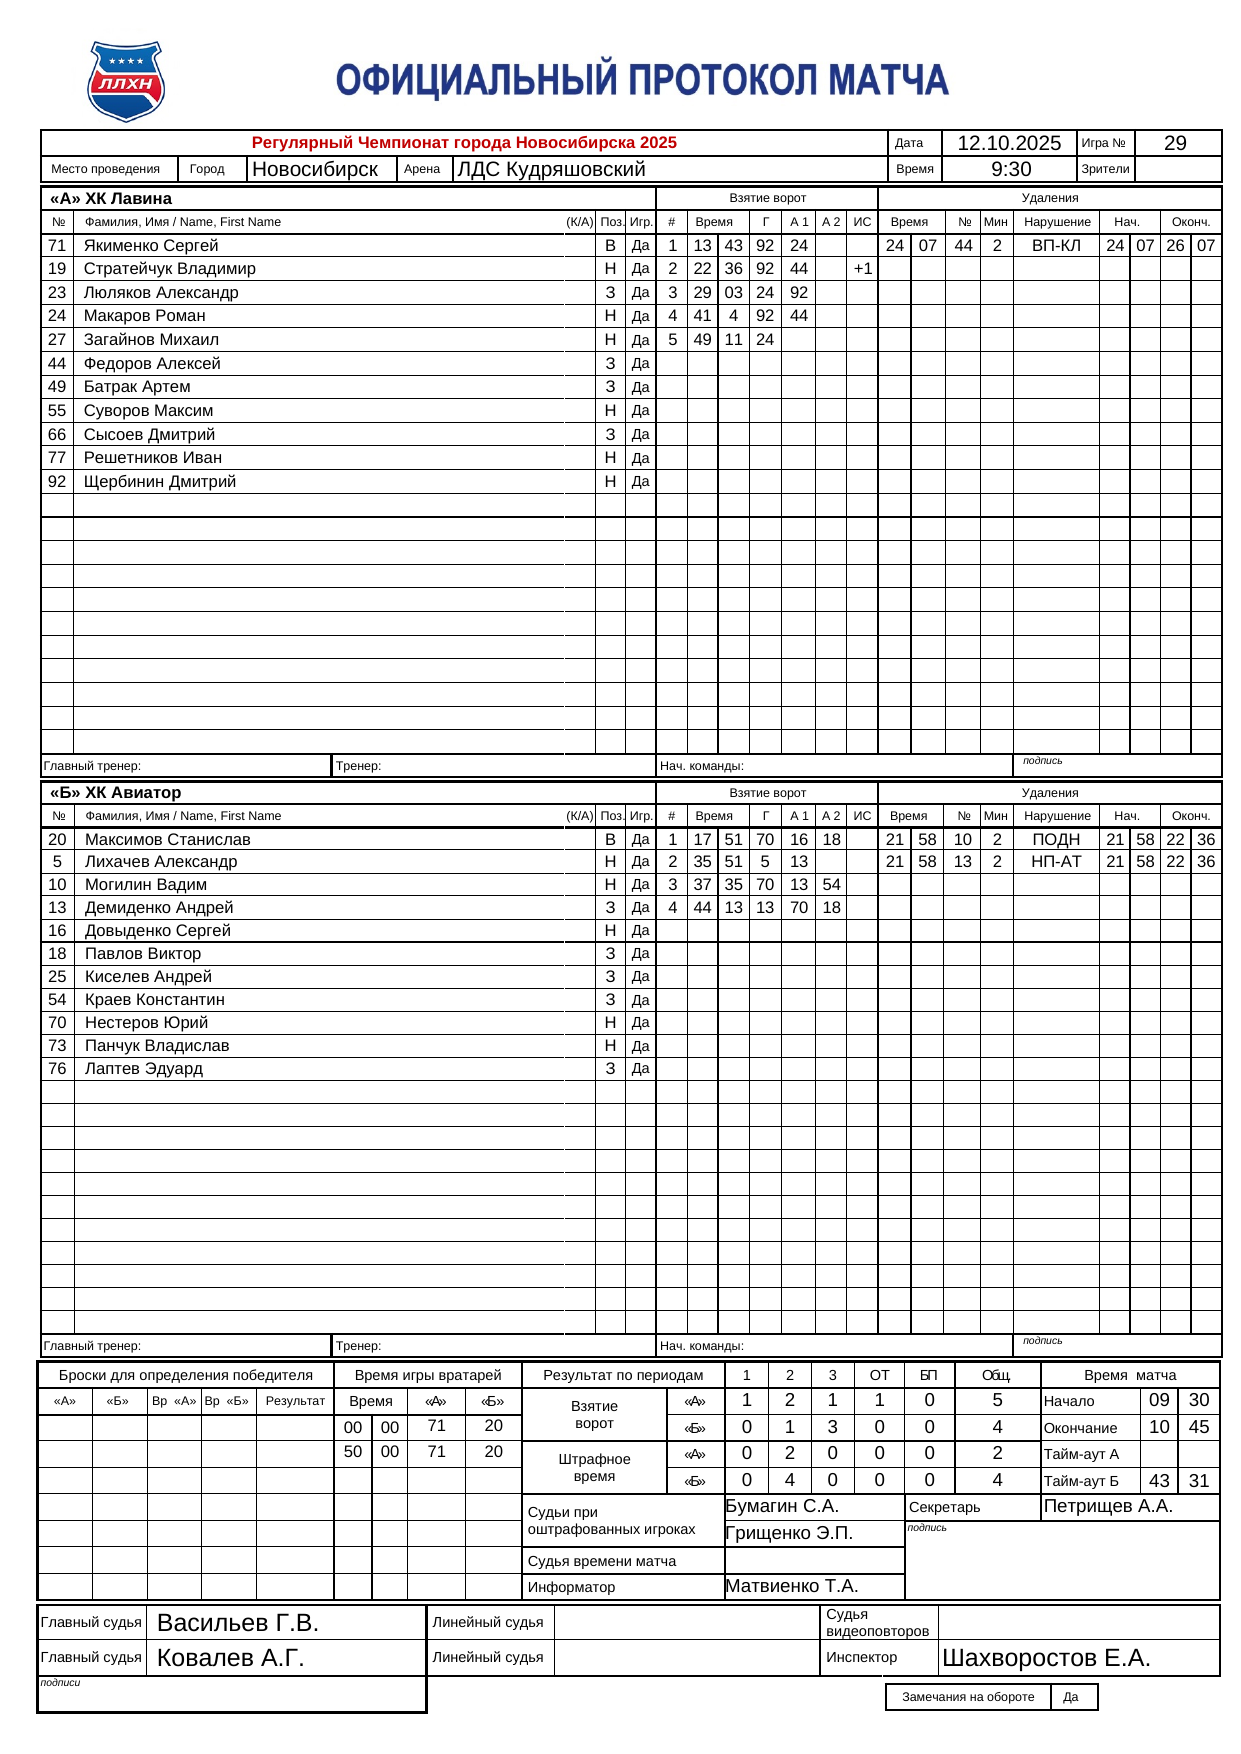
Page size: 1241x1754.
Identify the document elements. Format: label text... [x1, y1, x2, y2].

table_cell Игр. [626, 805, 655, 826]
table_cell [912, 1058, 943, 1079]
table_cell 21 [879, 850, 910, 872]
table_cell [657, 518, 687, 540]
table_cell [879, 1173, 910, 1195]
table_cell [565, 1012, 595, 1033]
table_cell [1131, 1127, 1160, 1149]
table_cell [719, 565, 749, 587]
table_cell Штрафное время [523, 1442, 666, 1493]
table_cell [750, 399, 781, 422]
table_cell [719, 352, 749, 374]
table_cell [565, 541, 595, 564]
table_cell [1014, 966, 1099, 987]
table_cell [981, 730, 1013, 753]
table_cell 2 [981, 829, 1013, 849]
table_cell [847, 659, 877, 682]
table_cell Довыденко Сергей [75, 920, 564, 941]
table_cell [257, 1468, 333, 1493]
table_header Время игры вратарей [335, 1363, 521, 1387]
table_cell Место проведения [42, 157, 177, 181]
table_cell 24 [750, 328, 781, 351]
table_cell [1161, 1012, 1190, 1033]
table_cell [981, 1150, 1013, 1172]
table_cell Судьи при оштрафованных игроках [523, 1495, 724, 1546]
table_cell 2 [769, 1442, 811, 1467]
table_cell [1192, 1012, 1221, 1033]
table_cell [1131, 1035, 1160, 1057]
table_cell [1192, 518, 1221, 540]
table_cell [688, 470, 717, 493]
table_cell [782, 966, 815, 987]
table_cell [596, 1311, 625, 1333]
table_cell [1131, 1104, 1160, 1126]
table_cell [1100, 1265, 1129, 1287]
table_cell [1014, 989, 1099, 1011]
table_cell Да [626, 920, 655, 941]
table_cell [1192, 730, 1221, 753]
table_cell [1014, 896, 1099, 918]
table_cell [939, 1606, 1219, 1639]
table_cell 66 [42, 423, 73, 445]
table_cell [1192, 1288, 1221, 1310]
table_cell [816, 850, 846, 872]
table_cell [750, 1058, 781, 1079]
table_cell 25 [42, 966, 74, 987]
table_cell [1131, 1311, 1160, 1333]
table_cell [596, 1173, 625, 1195]
table_cell [596, 707, 625, 729]
table_cell 0 [905, 1442, 954, 1467]
table_cell [912, 1242, 943, 1264]
table_cell [944, 1081, 980, 1103]
table_cell [782, 1173, 815, 1195]
table_cell Г [750, 211, 781, 233]
table_cell З [596, 989, 625, 1011]
table_cell Максимов Станислав [75, 829, 564, 849]
table_cell [883, 1677, 1220, 1681]
table_cell 18 [816, 829, 846, 849]
table_cell Поз. [596, 211, 625, 233]
table_cell [1161, 305, 1190, 327]
table_cell [626, 1196, 655, 1218]
table_cell [816, 423, 846, 445]
table_cell [1192, 399, 1221, 422]
table_cell [39, 1547, 92, 1573]
table_cell [816, 683, 846, 706]
table_cell Линейный судья [428, 1640, 554, 1675]
table_cell [816, 565, 846, 587]
table_cell 2 [981, 235, 1013, 256]
table_cell [565, 829, 595, 849]
table_cell [565, 1104, 595, 1126]
table_cell [74, 659, 564, 682]
table_cell [1161, 541, 1190, 564]
table_cell [565, 257, 595, 280]
table_cell Да [626, 235, 655, 256]
table_cell [946, 494, 980, 516]
table_cell [1161, 470, 1190, 493]
table_cell [879, 966, 910, 987]
table_cell [847, 305, 877, 327]
table_cell [657, 423, 687, 445]
table_cell 10 [944, 829, 980, 849]
table_cell Да [626, 376, 655, 398]
table_cell 44 [688, 896, 717, 918]
table_cell [75, 1104, 564, 1126]
table_cell [657, 446, 687, 469]
table_cell 21 [1100, 829, 1129, 849]
table_cell [981, 683, 1013, 706]
table_cell [565, 1058, 595, 1079]
table_cell [1192, 423, 1221, 445]
table_cell Новосибирск [248, 157, 396, 181]
table_cell [688, 707, 717, 729]
table_cell [981, 352, 1013, 374]
table_cell [750, 470, 781, 493]
table_cell [626, 588, 655, 611]
table_cell [847, 612, 877, 634]
table_cell № [946, 211, 980, 233]
table_cell [912, 1288, 943, 1310]
table_cell [847, 494, 877, 516]
table_cell [688, 683, 717, 706]
table_cell 43 [1141, 1468, 1177, 1493]
table_cell [816, 707, 846, 729]
table_cell [750, 1081, 781, 1103]
table_cell [1161, 328, 1190, 351]
table_cell [565, 683, 595, 706]
table_cell 0 [726, 1442, 768, 1467]
table_cell [93, 1468, 147, 1493]
table_cell [1100, 989, 1129, 1011]
table_cell [944, 874, 980, 895]
table_cell [782, 376, 815, 398]
table_cell [782, 1012, 815, 1033]
table_cell [816, 1081, 846, 1103]
table_cell [946, 257, 980, 280]
table_cell [565, 707, 595, 729]
table_cell [782, 446, 815, 469]
table_cell [626, 494, 655, 516]
table_cell [565, 565, 595, 587]
table_cell Н [596, 874, 625, 895]
table_cell [42, 730, 73, 753]
table_cell ПОДН [1014, 829, 1099, 849]
table_cell [657, 636, 687, 658]
table_cell [879, 470, 910, 493]
table_cell З [596, 1058, 625, 1079]
table_cell [39, 1468, 92, 1493]
table_cell [596, 612, 625, 634]
table_cell [1131, 423, 1160, 445]
table_cell 07 [1192, 235, 1221, 256]
table_cell [912, 470, 945, 493]
table_cell [1192, 989, 1221, 1011]
table_cell [847, 850, 877, 872]
table_cell [1100, 352, 1129, 374]
table_cell [1100, 1035, 1129, 1057]
table_cell А 1 [782, 211, 815, 233]
table_cell [719, 966, 749, 987]
table_cell Решетников Иван [74, 446, 564, 469]
table_header Удаления [879, 188, 1221, 209]
table_cell 73 [42, 1035, 74, 1057]
table_cell (К/А) [565, 211, 595, 233]
table_cell [981, 1173, 1013, 1195]
table_cell 36 [1192, 829, 1221, 849]
table_cell [75, 1288, 564, 1310]
table_cell Начало [1042, 1389, 1140, 1413]
table_cell Краев Константин [75, 989, 564, 1011]
table_cell [1192, 1173, 1221, 1195]
table_cell [912, 1127, 943, 1149]
table_cell [719, 1150, 749, 1172]
table_cell [944, 896, 980, 918]
table_cell [626, 659, 655, 682]
table_cell 2 [657, 850, 687, 872]
table_cell 24 [1100, 235, 1129, 256]
table_cell подпись [1014, 1335, 1221, 1356]
table_cell Лаптев Эдуард [75, 1058, 564, 1079]
table_cell [565, 989, 595, 1011]
table_cell Сысоев Дмитрий [74, 423, 564, 445]
table_cell 2 [981, 850, 1013, 872]
table_header Удаления [879, 783, 1221, 803]
table_cell [1100, 494, 1129, 516]
table_cell 49 [42, 376, 73, 398]
table_cell [879, 541, 910, 564]
table_cell Зрители [1078, 157, 1134, 181]
table_cell [912, 541, 945, 564]
table_cell 20 [466, 1416, 521, 1440]
table_cell [847, 376, 877, 398]
table_cell [93, 1547, 147, 1573]
table_cell [944, 943, 980, 964]
table_cell Федоров Алексей [74, 352, 564, 374]
table_cell [1014, 920, 1099, 941]
table_cell Панчук Владислав [75, 1035, 564, 1057]
table_cell [750, 1173, 781, 1195]
table_cell Да [626, 257, 655, 280]
table_cell [946, 423, 980, 445]
table_cell [688, 1012, 717, 1033]
table_cell [626, 1311, 655, 1333]
table_cell [816, 1288, 846, 1310]
table_cell 37 [688, 874, 717, 895]
table_cell [657, 659, 687, 682]
table_cell 4 [657, 896, 687, 918]
table_cell [782, 1104, 815, 1126]
table_cell 2 [956, 1442, 1040, 1467]
table_cell 0 [905, 1468, 954, 1493]
table_cell [719, 470, 749, 493]
table_cell Город [179, 157, 246, 181]
table_cell [1131, 659, 1160, 682]
table_cell [74, 730, 564, 753]
table_cell [1161, 659, 1190, 682]
table_cell 5 [42, 850, 74, 872]
table_cell [75, 1219, 564, 1241]
table_header Игра № [1078, 131, 1134, 155]
table_cell [1131, 328, 1160, 351]
table_cell [1100, 896, 1129, 918]
table_cell [1161, 423, 1190, 445]
table_cell 4 [719, 305, 749, 327]
table_cell Время [879, 211, 945, 233]
table_cell [981, 1265, 1013, 1287]
table_cell Да [626, 829, 655, 849]
table_cell 31 [1179, 1468, 1219, 1493]
table_cell [719, 518, 749, 540]
table_cell [912, 1265, 943, 1287]
table_cell [816, 1150, 846, 1172]
table_cell 44 [782, 305, 815, 327]
table_cell [93, 1441, 147, 1467]
table_cell [596, 1150, 625, 1172]
table_cell [596, 1104, 625, 1126]
table_cell [912, 920, 943, 941]
table_cell [148, 1468, 201, 1493]
table_cell [719, 1058, 749, 1079]
table_cell [1131, 636, 1160, 658]
table_cell [719, 1288, 749, 1310]
table_cell [946, 399, 980, 422]
table_cell [565, 896, 595, 918]
table_cell [1014, 659, 1099, 682]
table_cell [816, 989, 846, 1011]
table_cell 18 [42, 943, 74, 964]
table_cell [879, 1288, 910, 1310]
table_cell [912, 446, 945, 469]
table_cell [1161, 989, 1190, 1011]
table_cell [981, 494, 1013, 516]
table_cell [912, 1012, 943, 1033]
table_cell [944, 1219, 980, 1241]
table_cell [657, 1173, 687, 1195]
table_header Время матча [1042, 1363, 1219, 1387]
table_cell [688, 376, 717, 398]
table_cell 16 [782, 829, 815, 849]
table_cell 0 [726, 1415, 768, 1440]
table_cell [879, 683, 910, 706]
table_cell Время [335, 1389, 407, 1413]
table_cell Ковалев А.Г. [147, 1640, 425, 1675]
table_cell Главный тренер: [42, 1335, 330, 1356]
table_cell [879, 874, 910, 895]
table_cell [782, 636, 815, 658]
table_cell 51 [719, 829, 749, 849]
table_cell [946, 683, 980, 706]
table_cell [1161, 565, 1190, 587]
table_cell [42, 659, 73, 682]
table_cell [879, 494, 910, 516]
table_cell [750, 1265, 781, 1287]
table_cell подпись [906, 1522, 1219, 1599]
table_cell [719, 1012, 749, 1033]
table_cell 1 [769, 1415, 811, 1440]
table_cell [657, 1150, 687, 1172]
table_cell [750, 1288, 781, 1310]
table_cell [847, 446, 877, 469]
table_cell [879, 707, 910, 729]
table_cell [912, 257, 945, 280]
table_cell [75, 1173, 564, 1195]
table_cell «Б » [466, 1389, 521, 1413]
table_cell [1131, 874, 1160, 895]
table_cell Киселев Андрей [75, 966, 564, 987]
table_cell [148, 1521, 201, 1546]
table_header Регулярный Чемпионат города Новосибирска 2025 [42, 131, 887, 155]
table_cell [816, 588, 846, 611]
table_cell [981, 636, 1013, 658]
table_cell [42, 1104, 74, 1126]
table_cell [1100, 1081, 1129, 1103]
table_cell [1161, 1104, 1190, 1126]
table_cell [1100, 1150, 1129, 1172]
table_cell 43 [719, 235, 749, 256]
table_cell [879, 659, 910, 682]
table_cell [981, 541, 1013, 564]
table_cell 36 [1192, 850, 1221, 872]
table_cell [847, 518, 877, 540]
table_cell [847, 730, 877, 753]
table_cell [1100, 943, 1129, 964]
table_cell [912, 730, 945, 753]
table_cell № [42, 805, 74, 826]
table_cell З [596, 423, 625, 445]
table_cell [202, 1547, 256, 1573]
table_cell [981, 1196, 1013, 1218]
table_cell [1014, 1104, 1099, 1126]
table_cell [565, 1150, 595, 1172]
table_cell 70 [42, 1012, 74, 1033]
table_cell [946, 612, 980, 634]
table_cell [408, 1521, 465, 1546]
table_cell [879, 588, 910, 611]
table_cell [1192, 896, 1221, 918]
table_cell [816, 352, 846, 374]
table_cell 18 [816, 896, 846, 918]
table_cell [782, 707, 815, 729]
table_cell [750, 494, 781, 516]
table_cell [847, 470, 877, 493]
table_cell [981, 565, 1013, 587]
table_cell [688, 352, 717, 374]
table_cell [565, 1173, 595, 1195]
table_cell [657, 1081, 687, 1103]
table_cell З [596, 352, 625, 374]
table_cell [847, 1127, 877, 1149]
table_cell [1161, 1219, 1190, 1241]
table_cell [1100, 683, 1129, 706]
table_cell [782, 920, 815, 941]
table_cell [1161, 518, 1190, 540]
table_cell [946, 659, 980, 682]
table_cell [981, 1058, 1013, 1079]
table_cell 92 [750, 257, 781, 280]
table_cell [782, 989, 815, 1011]
table_cell [1161, 896, 1190, 918]
table_cell Нестеров Юрий [75, 1012, 564, 1033]
table_cell [912, 896, 943, 918]
table_cell [816, 966, 846, 987]
table_cell [555, 1640, 819, 1675]
table_cell [1100, 1288, 1129, 1310]
table_cell [750, 446, 781, 469]
table_cell [1161, 399, 1190, 422]
table_cell [782, 1035, 815, 1057]
table_cell [1100, 1196, 1129, 1218]
table_cell Да [626, 1035, 655, 1057]
table_cell [93, 1416, 147, 1440]
table_cell [1161, 874, 1190, 895]
table_cell [719, 707, 749, 729]
table_cell А 2 [816, 211, 846, 233]
table_cell Вр «Б» [202, 1389, 256, 1413]
table_cell [42, 1127, 74, 1149]
table_cell [1100, 1219, 1129, 1241]
table_cell [1161, 1058, 1190, 1079]
table_cell [93, 1494, 147, 1520]
table_cell [912, 305, 945, 327]
table_cell [596, 541, 625, 564]
table_cell [466, 1547, 521, 1573]
table_cell [944, 1173, 980, 1195]
table_cell [912, 874, 943, 895]
table_cell Батрак Артем [74, 376, 564, 398]
table_cell [1131, 1288, 1160, 1310]
table_cell [750, 683, 781, 706]
table_cell З [596, 896, 625, 918]
table_cell [257, 1441, 333, 1467]
table_cell «А» [668, 1389, 724, 1413]
table_cell 58 [1131, 850, 1160, 872]
table_header БП [905, 1363, 954, 1387]
table_cell [1100, 612, 1129, 634]
table_cell [782, 518, 815, 540]
table_cell [912, 612, 945, 634]
table_cell [626, 541, 655, 564]
table_cell [1161, 494, 1190, 516]
table_cell [42, 636, 73, 658]
table_cell [74, 707, 564, 729]
table_cell [750, 423, 781, 445]
table_cell [1161, 1035, 1190, 1057]
table_cell Фамилия, Имя / Name, First Name [74, 211, 565, 233]
table_cell [1131, 1081, 1160, 1103]
table_cell [879, 423, 910, 445]
table_cell 58 [1131, 829, 1160, 849]
table_cell [1192, 943, 1221, 964]
table_cell [912, 1219, 943, 1241]
table_header 1 [726, 1363, 768, 1387]
table_cell Да [626, 966, 655, 987]
table_cell [565, 1127, 595, 1149]
table_cell 71 [408, 1416, 465, 1440]
table_header ОТ [855, 1363, 904, 1387]
table_cell [596, 730, 625, 753]
table_cell (К/А) [565, 805, 595, 826]
table_cell [1100, 518, 1129, 540]
table_cell [782, 1058, 815, 1079]
table_cell [944, 1012, 980, 1033]
table_cell [946, 470, 980, 493]
table_cell [148, 1547, 201, 1573]
table_cell [782, 612, 815, 634]
table_cell [148, 1441, 201, 1467]
table_cell [1099, 1682, 1220, 1711]
table_cell [1192, 1058, 1221, 1079]
table_cell [1100, 470, 1129, 493]
table_cell 0 [726, 1468, 768, 1493]
table_cell [1014, 612, 1099, 634]
table_cell [1014, 352, 1099, 374]
table_cell 00 [373, 1416, 407, 1440]
table_cell [879, 1219, 910, 1241]
table_cell Васильев Г.В. [147, 1606, 425, 1639]
table_cell [688, 943, 717, 964]
table_cell [688, 494, 717, 516]
table_cell [335, 1521, 371, 1546]
table_cell Арена [398, 157, 452, 181]
table_cell [657, 989, 687, 1011]
table_cell [946, 376, 980, 398]
table_cell Да [626, 328, 655, 351]
table_cell [1100, 305, 1129, 327]
table_header Да [1052, 1685, 1097, 1709]
table_header Замечания на обороте [887, 1685, 1050, 1709]
table_cell [719, 612, 749, 634]
table_cell [39, 1521, 92, 1546]
table_cell Судья видеоповторов [821, 1606, 938, 1639]
table_cell [335, 1547, 371, 1573]
table_cell [981, 1288, 1013, 1310]
table_cell [565, 1311, 595, 1333]
table_cell [373, 1494, 407, 1520]
table_cell [912, 1081, 943, 1103]
table_cell № [944, 805, 980, 826]
table_cell [75, 1150, 564, 1172]
table_cell [981, 518, 1013, 540]
table_cell [657, 1035, 687, 1057]
table_cell [912, 989, 943, 1011]
table_cell [1161, 281, 1190, 303]
table_cell [782, 659, 815, 682]
table_cell Да [626, 423, 655, 445]
table_cell 07 [912, 235, 945, 256]
table_cell [565, 636, 595, 658]
table_cell [657, 612, 687, 634]
table_cell Нарушение [1014, 211, 1099, 233]
table_cell [981, 896, 1013, 918]
table_cell [1136, 157, 1221, 181]
table_cell [565, 1196, 595, 1218]
table_cell [1161, 920, 1190, 941]
table_cell Поз. [596, 805, 625, 826]
table_cell [719, 1127, 749, 1149]
table_cell [466, 1574, 521, 1599]
table_cell [816, 541, 846, 564]
table_cell [1192, 707, 1221, 729]
table_cell Щербинин Дмитрий [74, 470, 564, 493]
table_cell З [596, 376, 625, 398]
table_cell [688, 1104, 717, 1126]
table_cell [42, 707, 73, 729]
table_cell [981, 257, 1013, 280]
table_cell [1131, 683, 1160, 706]
table_cell [981, 328, 1013, 351]
table_cell [946, 352, 980, 374]
table_cell [879, 1311, 910, 1333]
table_cell [719, 1173, 749, 1195]
table_cell Время [889, 157, 941, 181]
table_cell Павлов Виктор [75, 943, 564, 964]
table_cell 9:30 [943, 157, 1076, 181]
table_cell 13 [782, 874, 815, 895]
table_cell [626, 1265, 655, 1287]
table_cell [688, 399, 717, 422]
table_cell [657, 1265, 687, 1287]
table_cell [719, 1196, 749, 1218]
table_cell [944, 1104, 980, 1126]
table_cell Да [626, 1058, 655, 1079]
table_cell [912, 1196, 943, 1218]
table_cell [816, 920, 846, 941]
table_cell [1131, 518, 1160, 540]
table_cell [42, 1196, 74, 1218]
table_cell [657, 1311, 687, 1333]
table_cell [596, 494, 625, 516]
table_cell [1014, 1035, 1099, 1057]
table_cell [1014, 376, 1099, 398]
table_cell В [596, 235, 625, 256]
table_cell [75, 1196, 564, 1218]
table_cell 70 [750, 829, 781, 849]
table_cell [816, 636, 846, 658]
table_cell 35 [688, 850, 717, 872]
table_cell [981, 1012, 1013, 1033]
table_cell 23 [42, 281, 73, 303]
table_cell [1192, 1081, 1221, 1103]
table_cell [688, 966, 717, 987]
table_cell 03 [719, 281, 749, 303]
table_cell [1014, 683, 1099, 706]
table_cell [1131, 1265, 1160, 1287]
table_cell Взятие ворот [523, 1389, 666, 1440]
table_cell [1014, 423, 1099, 445]
table_cell 76 [42, 1058, 74, 1079]
table_cell 00 [373, 1441, 407, 1467]
table_cell [1014, 730, 1099, 753]
table_cell Вр «А» [148, 1389, 201, 1413]
table_cell Время [879, 805, 943, 826]
table_cell [912, 376, 945, 398]
table_header 2 [769, 1363, 811, 1387]
table_cell [816, 235, 846, 256]
table_cell [74, 541, 564, 564]
table_cell 70 [750, 874, 781, 895]
table_cell [1192, 1242, 1221, 1264]
table_header Общ. [956, 1363, 1040, 1387]
table_cell [847, 1012, 877, 1033]
table_cell [1161, 446, 1190, 469]
table_cell [1161, 943, 1190, 964]
table_cell [981, 1242, 1013, 1264]
table_cell [596, 1265, 625, 1287]
table_cell [688, 1242, 717, 1264]
table_cell [719, 943, 749, 964]
table_cell Люляков Александр [74, 281, 564, 303]
table_cell 44 [782, 257, 815, 280]
table_cell [93, 1574, 147, 1599]
table_cell [816, 730, 846, 753]
table_cell З [596, 281, 625, 303]
table_cell [1100, 1173, 1129, 1195]
table_cell [1014, 328, 1099, 351]
table_cell Результат [257, 1389, 333, 1413]
table_cell [847, 920, 877, 941]
picture [5, 28, 1179, 129]
table_cell [688, 541, 717, 564]
table_cell [946, 518, 980, 540]
table_cell [1161, 1150, 1190, 1172]
table_cell [688, 1081, 717, 1103]
table_cell 5 [657, 328, 687, 351]
table_cell 58 [912, 850, 943, 872]
table_cell [335, 1494, 371, 1520]
table_cell [657, 920, 687, 941]
table_cell [565, 1265, 595, 1287]
table_cell [981, 446, 1013, 469]
table_cell [75, 1127, 564, 1149]
table_cell [408, 1547, 465, 1573]
table_cell [1192, 328, 1221, 351]
table_cell [335, 1468, 371, 1493]
table_cell Окончание [1042, 1415, 1140, 1440]
table_cell [816, 1196, 846, 1218]
table_cell [1014, 281, 1099, 303]
table_cell подписи [39, 1677, 425, 1711]
table_cell [565, 1288, 595, 1310]
table_cell [847, 1104, 877, 1126]
table_cell [912, 518, 945, 540]
table_cell [565, 470, 595, 493]
table_cell Главный тренер: [42, 755, 330, 776]
table_cell [782, 1288, 815, 1310]
table_cell [981, 659, 1013, 682]
table_cell [847, 829, 877, 849]
table_cell [944, 920, 980, 941]
table_cell [981, 707, 1013, 729]
table_cell [1014, 1127, 1099, 1149]
table_cell [879, 305, 910, 327]
table_cell [782, 943, 815, 964]
table_cell [847, 1081, 877, 1103]
table_cell [879, 1265, 910, 1287]
table_cell [1014, 1081, 1099, 1103]
table_cell [657, 1012, 687, 1033]
table_cell 21 [1100, 850, 1129, 872]
table_cell 21 [879, 829, 910, 849]
table_cell [1161, 257, 1190, 280]
table_cell [148, 1416, 201, 1440]
table_cell [879, 257, 910, 280]
table_cell [782, 1081, 815, 1103]
table_cell [1131, 376, 1160, 398]
table_cell [1192, 588, 1221, 611]
table_cell # [657, 211, 687, 233]
table_cell [1192, 376, 1221, 398]
table_cell [782, 730, 815, 753]
table_cell [782, 588, 815, 611]
table_cell [565, 305, 595, 327]
table_cell [981, 1219, 1013, 1241]
table_cell 0 [812, 1468, 854, 1493]
table_cell [719, 683, 749, 706]
table_cell Мин [981, 805, 1013, 826]
table_cell 35 [719, 874, 749, 895]
table_cell 22 [1161, 829, 1190, 849]
table_cell [981, 470, 1013, 493]
table_cell [1014, 541, 1099, 564]
table_cell [373, 1468, 407, 1493]
table_cell [750, 943, 781, 964]
table_cell [879, 352, 910, 374]
table_cell [1100, 257, 1129, 280]
table_cell 0 [855, 1442, 904, 1467]
table_cell 1 [657, 829, 687, 849]
table_cell [596, 518, 625, 540]
table_header 12.10.2025 [943, 131, 1076, 155]
table_cell [879, 1058, 910, 1079]
table_cell [879, 896, 910, 918]
table_cell [1192, 257, 1221, 280]
table_cell [1131, 966, 1160, 987]
table_cell [719, 446, 749, 469]
table_cell [42, 1242, 74, 1264]
table_cell [847, 1265, 877, 1287]
table_cell 54 [816, 874, 846, 895]
table_cell [1100, 376, 1129, 398]
table_cell [912, 423, 945, 445]
table_cell [1014, 1012, 1099, 1033]
table_cell [1014, 1311, 1099, 1333]
table_cell [1192, 612, 1221, 634]
table_cell [1131, 399, 1160, 422]
table_cell [626, 1150, 655, 1172]
table_cell [847, 1150, 877, 1172]
table_cell Нач. команды: [657, 755, 1012, 776]
table_cell 00 [335, 1416, 371, 1440]
table_cell [847, 1058, 877, 1079]
table_cell [1192, 541, 1221, 564]
table_cell [1192, 352, 1221, 374]
table_cell [688, 1196, 717, 1218]
table_cell [1100, 446, 1129, 469]
table_cell 13 [782, 850, 815, 872]
table_cell [946, 565, 980, 587]
table_cell [408, 1468, 465, 1493]
table_cell [1014, 1288, 1099, 1310]
table_cell [847, 1035, 877, 1057]
table_cell [1100, 399, 1129, 422]
table_cell [1161, 730, 1190, 753]
table_cell А 1 [782, 805, 815, 826]
table_cell [847, 423, 877, 445]
table_cell [1014, 399, 1099, 422]
table_cell 10 [1141, 1415, 1177, 1440]
table_cell [42, 1265, 74, 1287]
table_cell [879, 1035, 910, 1057]
table_cell [847, 235, 877, 256]
table_cell 2 [769, 1389, 811, 1413]
table_cell подпись [1014, 755, 1221, 776]
table_cell 92 [782, 281, 815, 303]
table_cell [1100, 588, 1129, 611]
table_cell [719, 1035, 749, 1057]
table_cell [39, 1441, 92, 1467]
table_cell [657, 588, 687, 611]
table_cell [719, 920, 749, 941]
table_cell [1014, 1265, 1099, 1287]
table_cell [912, 1035, 943, 1057]
table_cell [75, 1265, 564, 1287]
table_cell [1014, 257, 1099, 280]
table_cell [816, 305, 846, 327]
table_cell [847, 683, 877, 706]
table_cell [847, 1173, 877, 1195]
table_cell Н [596, 850, 625, 872]
table_cell [719, 588, 749, 611]
table_cell [42, 518, 73, 540]
table_cell [1014, 1219, 1099, 1241]
table_cell [782, 1219, 815, 1241]
table_cell [750, 989, 781, 1011]
table_cell [202, 1416, 256, 1440]
table_cell [688, 1219, 717, 1241]
table_cell Могилин Вадим [75, 874, 564, 895]
table_cell 24 [750, 281, 781, 303]
table_cell [750, 376, 781, 398]
table_cell [42, 1288, 74, 1310]
table_cell [1100, 1311, 1129, 1333]
table_cell 1 [726, 1389, 768, 1413]
table_cell 24 [782, 235, 815, 256]
table_cell [944, 1150, 980, 1172]
table_cell [879, 446, 910, 469]
table_cell [847, 399, 877, 422]
table_cell [1100, 1127, 1129, 1149]
table_cell [1100, 707, 1129, 729]
table_cell [879, 920, 910, 941]
table_cell [782, 1265, 815, 1287]
table_cell [688, 565, 717, 587]
table_cell [946, 636, 980, 658]
table_cell 5 [750, 850, 781, 872]
table_cell [39, 1494, 92, 1520]
table_cell «А» [668, 1442, 724, 1467]
table_cell [657, 1104, 687, 1126]
table_cell [1179, 1441, 1219, 1467]
table_cell [946, 305, 980, 327]
table_cell [596, 636, 625, 658]
table_cell [847, 541, 877, 564]
table_cell [565, 612, 595, 634]
table_cell [688, 588, 717, 611]
table_cell [981, 874, 1013, 895]
table_cell [93, 1521, 147, 1546]
table_cell Нач. [1100, 805, 1160, 826]
table_cell Фамилия, Имя / Name, First Name [75, 805, 565, 826]
table_cell Петрищев А.А. [1042, 1495, 1219, 1520]
table_cell [944, 1127, 980, 1149]
table_cell Оконч. [1161, 805, 1221, 826]
table_cell [565, 1035, 595, 1057]
table_cell [1014, 1150, 1099, 1172]
table_cell [335, 1574, 371, 1599]
table_cell [1192, 659, 1221, 682]
table_cell 16 [42, 920, 74, 941]
table_cell [657, 541, 687, 564]
table_cell [42, 1081, 74, 1103]
table_cell 0 [855, 1415, 904, 1440]
table_cell 09 [1141, 1389, 1177, 1413]
table_cell [688, 1150, 717, 1172]
table_cell Макаров Роман [74, 305, 564, 327]
table_cell Нарушение [1014, 805, 1099, 826]
table_cell 54 [42, 989, 74, 1011]
table_cell [719, 636, 749, 658]
table_cell [42, 588, 73, 611]
table_cell [816, 399, 846, 422]
table_cell [816, 1311, 846, 1333]
table_cell [981, 989, 1013, 1011]
table_cell [565, 281, 595, 303]
table_cell 07 [1131, 235, 1160, 256]
table_cell [1014, 1242, 1099, 1264]
table_cell 92 [750, 235, 781, 256]
table_cell [816, 612, 846, 634]
table_cell [719, 1311, 749, 1333]
table_cell 77 [42, 446, 73, 469]
table_cell [202, 1468, 256, 1493]
table_cell 55 [42, 399, 73, 422]
table_cell [719, 1265, 749, 1287]
table_cell [565, 446, 595, 469]
table_cell [1131, 1150, 1160, 1172]
table_cell [1100, 281, 1129, 303]
table_cell [750, 966, 781, 987]
table_cell Н [596, 1035, 625, 1057]
table_cell [42, 1311, 74, 1333]
table_cell [1161, 1196, 1190, 1218]
table_cell Инспектор [821, 1640, 938, 1675]
table_cell 1 [855, 1389, 904, 1413]
table_cell [847, 565, 877, 587]
table_cell 92 [750, 305, 781, 327]
table_cell 58 [912, 829, 943, 849]
table_cell 49 [688, 328, 717, 351]
table_header Взятие ворот [657, 188, 877, 209]
table_cell [879, 1127, 910, 1149]
table_cell [688, 1265, 717, 1287]
table_cell [202, 1441, 256, 1467]
table_cell [981, 966, 1013, 987]
table_cell [1192, 281, 1221, 303]
table_cell [782, 423, 815, 445]
table_cell [912, 966, 943, 987]
table_cell [202, 1494, 256, 1520]
table_cell [1131, 989, 1160, 1011]
table_cell [565, 850, 595, 872]
table_cell [565, 966, 595, 987]
table_cell [816, 1104, 846, 1126]
table_cell ИС [847, 211, 877, 233]
table_cell [816, 257, 846, 280]
table_cell Секретарь [906, 1495, 1040, 1520]
table_cell Да [626, 896, 655, 918]
table_cell Да [626, 989, 655, 1011]
table_header «Б» ХК Авиатор [42, 783, 655, 803]
table_cell [42, 494, 73, 516]
table_cell [657, 1288, 687, 1310]
table_cell [1192, 565, 1221, 587]
table_cell 30 [1179, 1389, 1219, 1413]
table_cell [879, 518, 910, 540]
table_cell 44 [946, 235, 980, 256]
table_cell [1100, 1104, 1129, 1126]
table_cell [981, 1081, 1013, 1103]
table_cell [1192, 446, 1221, 469]
table_cell [847, 707, 877, 729]
table_cell [1161, 1242, 1190, 1264]
table_cell 3 [657, 281, 687, 303]
table_header «А» ХК Лавина [42, 188, 655, 209]
table_cell [782, 494, 815, 516]
table_cell [1131, 1219, 1160, 1241]
table_cell [1014, 470, 1099, 493]
table_cell [1100, 565, 1129, 587]
table_cell [981, 399, 1013, 422]
table_cell [565, 399, 595, 422]
table_cell [946, 281, 980, 303]
table_cell [912, 1150, 943, 1172]
table_cell [981, 1035, 1013, 1057]
table_cell Н [596, 328, 625, 351]
table_cell [657, 376, 687, 398]
table_cell [565, 874, 595, 895]
table_cell [688, 636, 717, 658]
table_cell [1131, 920, 1160, 941]
table_cell [688, 1173, 717, 1195]
table_cell [946, 446, 980, 469]
table_cell [626, 730, 655, 753]
table_cell [1131, 707, 1160, 729]
table_cell Тайм-аут А [1042, 1441, 1140, 1467]
table_cell 0 [905, 1415, 954, 1440]
table_cell [688, 1035, 717, 1057]
table_cell [1192, 1311, 1221, 1333]
table_cell [816, 1127, 846, 1149]
table_cell [1100, 874, 1129, 895]
table_cell [657, 399, 687, 422]
table_cell [847, 281, 877, 303]
table_cell [408, 1574, 465, 1599]
table_cell Лихачев Александр [75, 850, 564, 872]
table_cell Н [596, 446, 625, 469]
table_cell [847, 1196, 877, 1218]
table_cell [1192, 1196, 1221, 1218]
table_cell [657, 1127, 687, 1149]
table_cell [981, 943, 1013, 964]
table_cell Стратейчук Владимир [74, 257, 564, 280]
table_cell Матвиенко Т.А. [726, 1575, 904, 1599]
table_cell [912, 328, 945, 351]
table_cell [1161, 1265, 1190, 1287]
table_cell [750, 1150, 781, 1172]
table_cell [1014, 1058, 1099, 1079]
table_cell [816, 1242, 846, 1264]
table_cell [1192, 1219, 1221, 1241]
table_cell А 2 [816, 805, 846, 826]
table_cell Грищенко Э.П. [726, 1521, 904, 1546]
table_cell [657, 1058, 687, 1079]
table_cell [626, 1104, 655, 1126]
table_cell [688, 446, 717, 469]
table_cell [596, 659, 625, 682]
table_cell [719, 659, 749, 682]
table_cell Суворов Максим [74, 399, 564, 422]
table_cell [1192, 305, 1221, 327]
table_cell [688, 1311, 717, 1333]
table_cell [657, 1219, 687, 1241]
table_cell 4 [769, 1468, 811, 1493]
table_cell [257, 1521, 333, 1546]
table_cell [946, 328, 980, 351]
table_cell [847, 588, 877, 611]
table_cell Г [750, 805, 781, 826]
table_cell З [596, 943, 625, 964]
table_cell [1192, 1104, 1221, 1126]
table_cell [657, 470, 687, 493]
table_cell [750, 541, 781, 564]
table_cell 27 [42, 328, 73, 351]
table_cell [1161, 966, 1190, 987]
table_cell [981, 588, 1013, 611]
table_cell Тренер: [333, 755, 655, 776]
table_cell [944, 1035, 980, 1057]
table_cell [719, 1219, 749, 1241]
table_cell [750, 1035, 781, 1057]
table_cell [719, 423, 749, 445]
table_cell 36 [719, 257, 749, 280]
table_cell 92 [42, 470, 73, 493]
table_cell [879, 376, 910, 398]
table_cell [879, 565, 910, 587]
table_cell 10 [42, 874, 74, 895]
table_cell [596, 683, 625, 706]
table_cell [879, 1150, 910, 1172]
table_cell [688, 730, 717, 753]
table_cell [75, 1242, 564, 1264]
table_cell # [657, 805, 687, 826]
table_cell [74, 588, 564, 611]
table_cell [565, 352, 595, 374]
table_cell [626, 565, 655, 587]
table_cell «Б» [668, 1468, 724, 1493]
table_cell [816, 281, 846, 303]
table_cell [1131, 1242, 1160, 1264]
table_cell [1161, 376, 1190, 398]
table_cell [688, 423, 717, 445]
table_cell З [596, 966, 625, 987]
table_cell [596, 1288, 625, 1310]
table_cell 17 [688, 829, 717, 849]
table_cell НП-АТ [1014, 850, 1099, 872]
table_cell [565, 1219, 595, 1241]
table_cell 24 [879, 235, 910, 256]
table_cell [879, 989, 910, 1011]
table_cell [912, 636, 945, 658]
table_cell [1161, 683, 1190, 706]
table_cell [726, 1548, 904, 1573]
table_cell [626, 683, 655, 706]
table_cell [816, 1219, 846, 1241]
table_cell 4 [956, 1468, 1040, 1493]
table_cell «А» [39, 1389, 92, 1413]
table_cell Да [626, 850, 655, 872]
table_cell [750, 1012, 781, 1033]
table_cell 13 [750, 896, 781, 918]
table_cell [944, 1311, 980, 1333]
table_cell [750, 730, 781, 753]
table_cell «Б» [668, 1415, 724, 1440]
table_cell Н [596, 399, 625, 422]
table_cell 51 [719, 850, 749, 872]
table_cell [565, 518, 595, 540]
table_cell [1100, 1242, 1129, 1264]
table_cell [1161, 612, 1190, 634]
table_cell [373, 1574, 407, 1599]
table_cell [946, 707, 980, 729]
table_cell [565, 494, 595, 516]
table_cell [202, 1521, 256, 1546]
table_cell Н [596, 1012, 625, 1033]
table_cell [42, 683, 73, 706]
table_cell [1192, 636, 1221, 658]
table_cell [879, 636, 910, 658]
table_cell [39, 1416, 92, 1440]
table_cell Да [626, 281, 655, 303]
table_cell [626, 1242, 655, 1264]
table_cell [1100, 966, 1129, 987]
table_cell [719, 1242, 749, 1264]
table_cell Нач. команды: [657, 1335, 1012, 1356]
table_cell [912, 683, 945, 706]
table_cell [912, 565, 945, 587]
table_cell Главный судья [39, 1606, 146, 1639]
table_cell [565, 328, 595, 351]
table_cell [847, 328, 877, 351]
table_cell [1014, 588, 1099, 611]
table_cell 0 [812, 1442, 854, 1467]
table_cell [750, 588, 781, 611]
table_cell Тайм-аут Б [1042, 1468, 1140, 1493]
table_cell [912, 707, 945, 729]
table_cell [1192, 1150, 1221, 1172]
table_cell [981, 376, 1013, 398]
table_cell [816, 494, 846, 516]
table_cell 24 [42, 305, 73, 327]
table_cell Главный судья [39, 1640, 146, 1675]
table_cell [782, 1242, 815, 1264]
table_cell [75, 1311, 564, 1333]
table_cell [1192, 494, 1221, 516]
table_cell [1014, 446, 1099, 469]
table_cell [847, 1288, 877, 1310]
table_cell [42, 541, 73, 564]
table_cell [74, 494, 564, 516]
table_cell [74, 636, 564, 658]
table_cell 0 [905, 1389, 954, 1413]
table_cell ВП-КЛ [1014, 235, 1099, 256]
table_cell 70 [782, 896, 815, 918]
table_cell [944, 1196, 980, 1218]
table_cell [816, 1012, 846, 1033]
table_cell [1100, 423, 1129, 445]
table_cell [1131, 588, 1160, 611]
table_cell [657, 966, 687, 987]
table_cell [1161, 1127, 1190, 1149]
table_cell [946, 730, 980, 753]
table_cell Да [626, 305, 655, 327]
table_cell [148, 1574, 201, 1599]
table_cell [373, 1521, 407, 1546]
table_cell [782, 1196, 815, 1218]
table_header Броски для определения победителя [39, 1363, 333, 1387]
table_cell [626, 1173, 655, 1195]
table_cell [912, 659, 945, 682]
table_cell [42, 1150, 74, 1172]
table_cell [257, 1494, 333, 1520]
table_cell [816, 446, 846, 469]
table_cell [944, 966, 980, 987]
table_header Результат по периодам [523, 1363, 724, 1387]
table_cell [816, 1058, 846, 1079]
table_cell [719, 1081, 749, 1103]
table_cell [626, 518, 655, 540]
table_cell [719, 989, 749, 1011]
table_cell [1192, 1265, 1221, 1287]
table_cell [74, 565, 564, 587]
table_cell [596, 565, 625, 587]
table_cell [1192, 1127, 1221, 1149]
table_cell [719, 376, 749, 398]
table_cell [1100, 730, 1129, 753]
table_cell +1 [847, 257, 877, 280]
table_cell [688, 989, 717, 1011]
table_cell Да [626, 399, 655, 422]
table_cell [1100, 1058, 1129, 1079]
table_cell [42, 612, 73, 634]
table_cell Да [626, 874, 655, 895]
table_cell [816, 943, 846, 964]
table_cell [1100, 636, 1129, 658]
table_cell [981, 1127, 1013, 1149]
table_cell [1161, 636, 1190, 658]
table_cell [1192, 683, 1221, 706]
table_cell [1014, 565, 1099, 587]
table_cell [912, 588, 945, 611]
table_cell Н [596, 470, 625, 493]
table_cell [719, 1104, 749, 1126]
table_cell [750, 920, 781, 941]
table_cell [1131, 494, 1160, 516]
table_cell 1 [812, 1389, 854, 1413]
table_cell 13 [719, 896, 749, 918]
table_cell 0 [855, 1468, 904, 1493]
table_cell 20 [466, 1441, 521, 1467]
table_cell [944, 989, 980, 1011]
table_cell [1014, 707, 1099, 729]
table_cell 13 [688, 235, 717, 256]
table_cell [816, 328, 846, 351]
table_cell [202, 1574, 256, 1599]
table_cell [1014, 518, 1099, 540]
table_cell [688, 518, 717, 540]
table_cell [688, 1058, 717, 1079]
table_cell 26 [1161, 235, 1190, 256]
table_cell [912, 399, 945, 422]
table_cell [1192, 1035, 1221, 1057]
table_cell [596, 1219, 625, 1241]
table_cell [373, 1547, 407, 1573]
table_cell [1192, 920, 1221, 941]
table_cell [1141, 1441, 1177, 1467]
table_cell Линейный судья [428, 1606, 554, 1639]
table_cell [1100, 659, 1129, 682]
table_cell [782, 1127, 815, 1149]
table_cell [981, 423, 1013, 445]
table_cell [74, 612, 564, 634]
table_header 3 [812, 1363, 854, 1387]
table_cell [879, 399, 910, 422]
table_cell Игр. [626, 211, 655, 233]
table_cell 3 [657, 874, 687, 895]
table_cell [750, 659, 781, 682]
table_cell Нач. [1100, 211, 1160, 233]
table_cell [1131, 541, 1160, 564]
table_cell [847, 1311, 877, 1333]
table_cell [688, 920, 717, 941]
table_cell [1100, 541, 1129, 564]
table_cell Якименко Сергей [74, 235, 564, 256]
table_cell [626, 612, 655, 634]
table_cell [1014, 305, 1099, 327]
table_cell Тренер: [333, 1335, 655, 1356]
table_cell [879, 281, 910, 303]
table_cell [879, 943, 910, 964]
table_cell 20 [42, 829, 74, 849]
table_cell [847, 352, 877, 374]
table_cell [565, 1242, 595, 1264]
table_cell [816, 376, 846, 398]
table_cell [782, 683, 815, 706]
table_cell [816, 659, 846, 682]
table_cell [981, 1311, 1013, 1333]
table_cell В [596, 829, 625, 849]
table_cell [596, 1196, 625, 1218]
table_cell [596, 1081, 625, 1103]
table_cell Да [626, 1012, 655, 1033]
table_cell 44 [42, 352, 73, 374]
table_cell Бумагин С.А. [726, 1495, 904, 1520]
table_cell [782, 399, 815, 422]
table_cell «Б» [93, 1389, 147, 1413]
table_cell [750, 1219, 781, 1241]
table_cell [879, 328, 910, 351]
table_cell [74, 683, 564, 706]
table_cell 1 [657, 235, 687, 256]
table_cell [944, 1242, 980, 1264]
table_cell 71 [408, 1441, 465, 1467]
table_cell Н [596, 257, 625, 280]
table_cell [750, 1104, 781, 1126]
table_cell Оконч. [1161, 211, 1221, 233]
table_cell [1131, 1058, 1160, 1079]
table_cell [847, 989, 877, 1011]
table_cell [879, 612, 910, 634]
table_cell [1014, 1196, 1099, 1218]
table_cell [782, 1311, 815, 1333]
table_cell 4 [956, 1415, 1040, 1440]
table_cell [1161, 1081, 1190, 1103]
table_cell [719, 541, 749, 564]
table_cell [1131, 1173, 1160, 1195]
table_cell [879, 1012, 910, 1033]
table_cell [912, 1311, 943, 1333]
table_cell 45 [1179, 1415, 1219, 1440]
table_cell [42, 1173, 74, 1195]
table_cell [1131, 470, 1160, 493]
table_cell [981, 612, 1013, 634]
table_cell [657, 683, 687, 706]
table_cell [1131, 730, 1160, 753]
table_cell [466, 1521, 521, 1546]
table_cell [565, 659, 595, 682]
table_cell Да [626, 943, 655, 964]
table_cell [944, 1058, 980, 1079]
table_cell [1192, 470, 1221, 493]
table_cell [782, 1150, 815, 1172]
table_cell [782, 565, 815, 587]
table_cell [1100, 1012, 1129, 1033]
table_cell [1192, 874, 1221, 895]
table_cell [626, 636, 655, 658]
table_cell [688, 659, 717, 682]
table_cell ЛДС Кудряшовский [454, 157, 887, 181]
table_cell [750, 1311, 781, 1333]
table_cell [1131, 305, 1160, 327]
table_cell [912, 1104, 943, 1126]
table_cell [847, 943, 877, 964]
table_cell [1161, 1288, 1190, 1310]
table_cell [1161, 588, 1190, 611]
table_cell [42, 565, 73, 587]
table_cell [847, 1219, 877, 1241]
table_cell [565, 730, 595, 753]
table_cell [912, 943, 943, 964]
table_cell [816, 1265, 846, 1287]
table_cell [981, 920, 1013, 941]
table_cell [75, 1081, 564, 1103]
table_cell [1131, 896, 1160, 918]
table_cell [912, 1173, 943, 1195]
table_cell [1131, 446, 1160, 469]
table_cell [719, 730, 749, 753]
table_cell [466, 1468, 521, 1493]
table_cell Да [626, 446, 655, 469]
table_cell 5 [956, 1389, 1040, 1413]
table_cell «А» [408, 1389, 465, 1413]
table_cell 3 [812, 1415, 854, 1440]
table_cell [626, 1081, 655, 1103]
table_cell [816, 470, 846, 493]
table_cell [719, 399, 749, 422]
table_cell [912, 281, 945, 303]
table_header 29 [1136, 131, 1221, 155]
table_cell [1014, 943, 1099, 964]
table_cell [847, 896, 877, 918]
table_cell [1014, 636, 1099, 658]
table_cell [1014, 494, 1099, 516]
table_cell Мин [981, 211, 1013, 233]
table_cell [1161, 352, 1190, 374]
table_cell Загайнов Михаил [74, 328, 564, 351]
table_cell [1161, 1173, 1190, 1195]
table_cell [847, 966, 877, 987]
table_cell [466, 1494, 521, 1520]
table_cell Время [688, 805, 749, 826]
table_cell [879, 1104, 910, 1126]
table_cell [626, 707, 655, 729]
table_cell [1161, 1311, 1190, 1333]
table_cell 11 [719, 328, 749, 351]
table_cell [782, 328, 815, 351]
table_cell Судья времени матча [523, 1548, 724, 1573]
table_cell 22 [1161, 850, 1190, 872]
table_cell ИС [847, 805, 877, 826]
table_cell [39, 1574, 92, 1599]
table_cell [750, 707, 781, 729]
table_cell [879, 1081, 910, 1103]
table_cell [657, 943, 687, 964]
table_cell [596, 1242, 625, 1264]
table_cell [750, 352, 781, 374]
table_cell [750, 1127, 781, 1149]
table_cell Время [688, 211, 749, 233]
table_cell [912, 352, 945, 374]
table_cell [1161, 707, 1190, 729]
table_cell [879, 1242, 910, 1264]
table_cell Шахворостов Е.А. [939, 1640, 1219, 1675]
table_cell [1100, 328, 1129, 351]
table_cell [750, 612, 781, 634]
table_cell [782, 352, 815, 374]
table_cell Демиденко Андрей [75, 896, 564, 918]
table_cell [981, 281, 1013, 303]
table_cell [408, 1494, 465, 1520]
table_cell [565, 235, 595, 256]
table_cell [981, 305, 1013, 327]
table_cell [657, 1196, 687, 1218]
table_cell 22 [688, 257, 717, 280]
table_cell [750, 565, 781, 587]
table_header Взятие ворот [657, 783, 877, 803]
table_cell [981, 1104, 1013, 1126]
table_cell [946, 541, 980, 564]
table_cell [1131, 565, 1160, 587]
table_cell [565, 376, 595, 398]
table_cell [847, 636, 877, 658]
table_cell [912, 494, 945, 516]
table_cell [565, 588, 595, 611]
table_cell [1131, 943, 1160, 964]
table_cell № [42, 211, 73, 233]
table_cell [626, 1288, 655, 1310]
table_cell 29 [688, 281, 717, 303]
table_cell 19 [42, 257, 73, 280]
table_cell [657, 565, 687, 587]
table_cell [596, 1127, 625, 1149]
table_cell [1192, 966, 1221, 987]
table_cell [782, 470, 815, 493]
table_cell [946, 588, 980, 611]
table_cell [428, 1677, 882, 1711]
table_cell [944, 1265, 980, 1287]
table_cell [750, 636, 781, 658]
table_cell [816, 518, 846, 540]
table_cell [688, 612, 717, 634]
table_cell [555, 1606, 819, 1639]
table_cell [879, 1196, 910, 1218]
table_cell [750, 1242, 781, 1264]
table_cell 41 [688, 305, 717, 327]
table_cell [688, 1288, 717, 1310]
table_cell [657, 707, 687, 729]
table_cell [626, 1219, 655, 1241]
table_cell 4 [657, 305, 687, 327]
table_cell [750, 518, 781, 540]
table_cell [847, 874, 877, 895]
table_cell 13 [944, 850, 980, 872]
table_cell [565, 920, 595, 941]
table_cell [944, 1288, 980, 1310]
table_cell [626, 1127, 655, 1149]
table_cell [565, 943, 595, 964]
table_cell [657, 352, 687, 374]
table_header Дата [889, 131, 941, 155]
table_cell [1131, 1012, 1160, 1033]
table_cell [1131, 257, 1160, 280]
table_cell 13 [42, 896, 74, 918]
table_cell Н [596, 305, 625, 327]
table_cell [148, 1494, 201, 1520]
table_cell [816, 1035, 846, 1057]
table_cell [688, 1127, 717, 1149]
table_cell [1131, 612, 1160, 634]
table_cell [657, 730, 687, 753]
table_cell [1131, 1196, 1160, 1218]
table_cell [1131, 352, 1160, 374]
table_cell [42, 1219, 74, 1241]
table_cell [657, 1242, 687, 1264]
table_cell Да [626, 352, 655, 374]
table_cell [257, 1416, 333, 1440]
table_cell [847, 1242, 877, 1264]
table_cell Информатор [523, 1575, 724, 1599]
table_cell [257, 1547, 333, 1573]
table_cell [782, 541, 815, 564]
table_cell Н [596, 920, 625, 941]
table_cell [1100, 920, 1129, 941]
table_cell [74, 518, 564, 540]
table_cell [1014, 874, 1099, 895]
table_cell [565, 1081, 595, 1103]
table_cell [1014, 1173, 1099, 1195]
table_cell [816, 1173, 846, 1195]
table_cell [750, 1196, 781, 1218]
table_cell [1131, 281, 1160, 303]
table_cell [657, 494, 687, 516]
table_cell [596, 588, 625, 611]
table_cell [879, 730, 910, 753]
table_cell [257, 1574, 333, 1599]
table_cell [719, 494, 749, 516]
table_cell 50 [335, 1441, 371, 1467]
table_cell [565, 423, 595, 445]
table_cell 2 [657, 257, 687, 280]
table_cell Да [626, 470, 655, 493]
table_cell 71 [42, 235, 73, 256]
